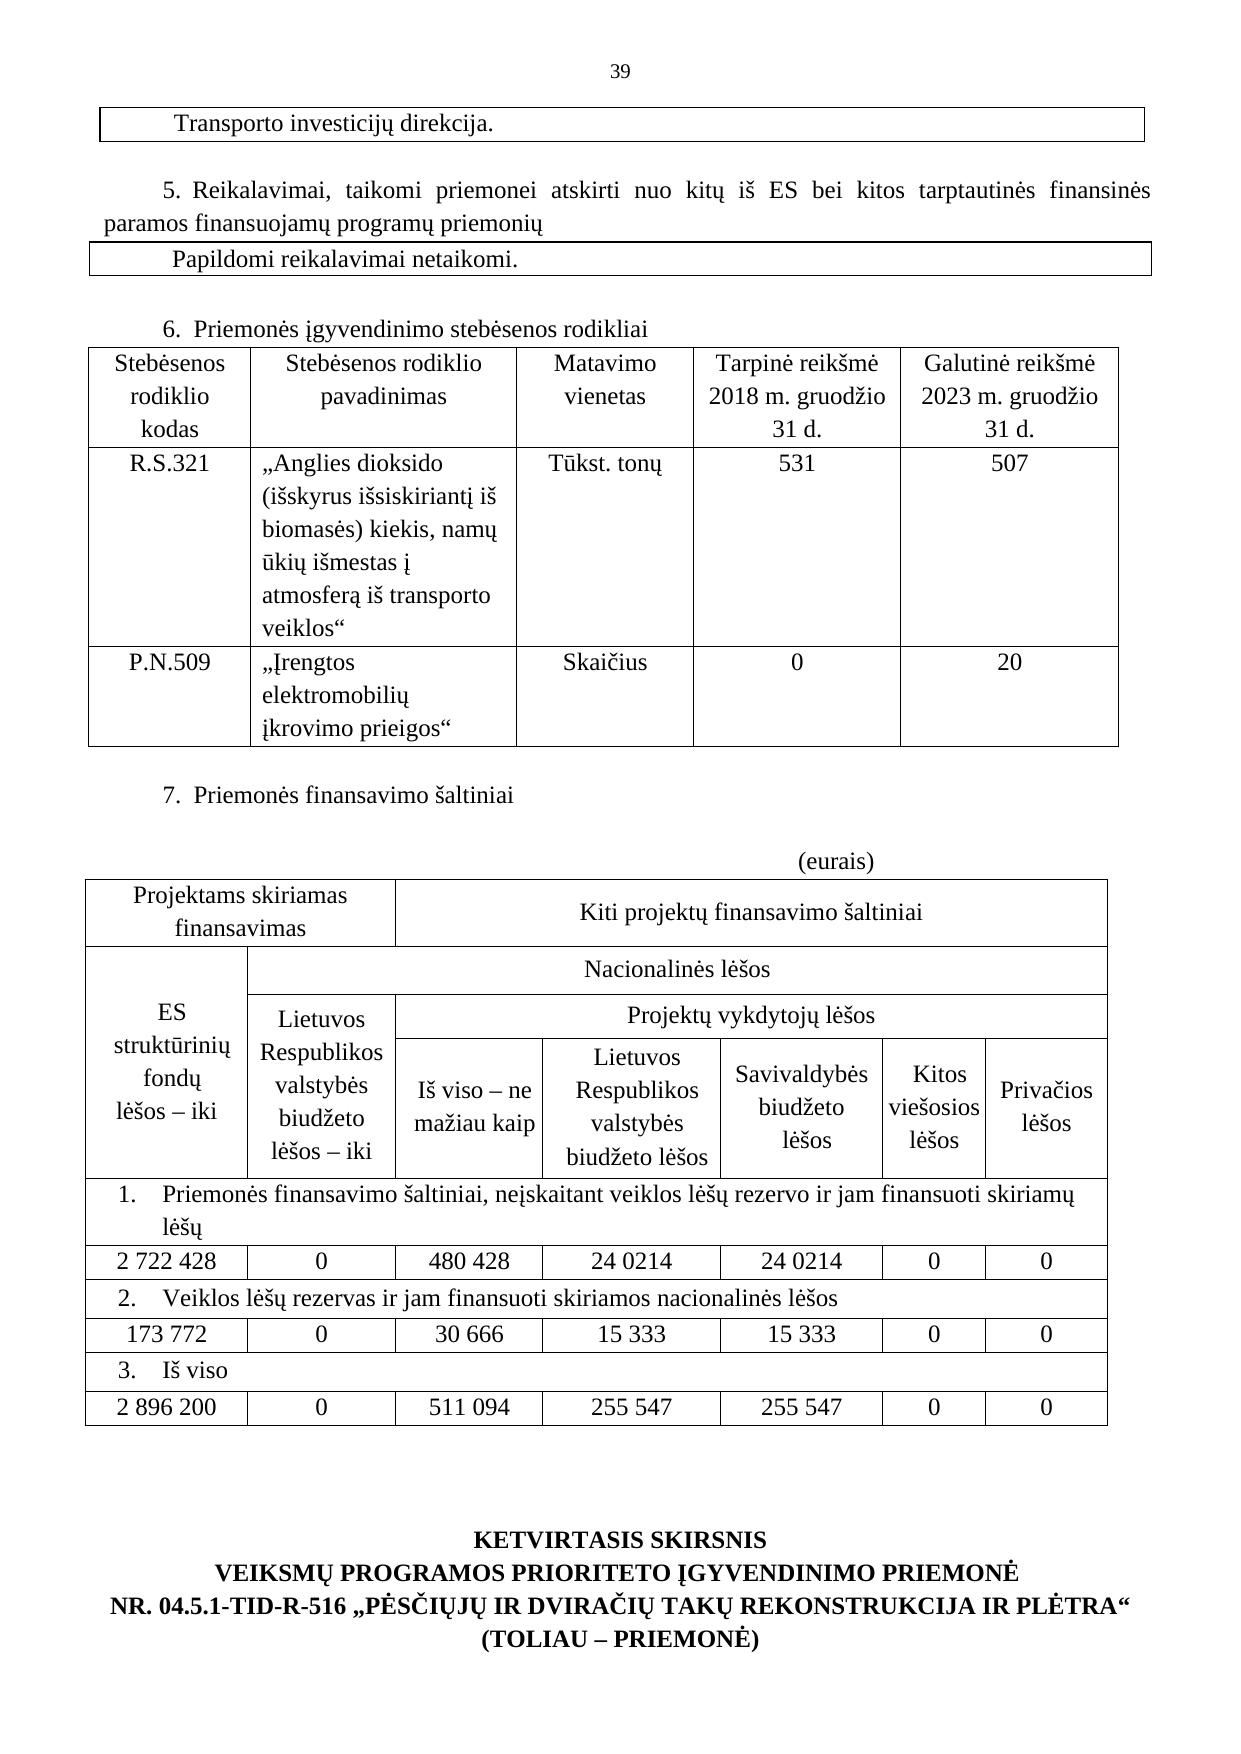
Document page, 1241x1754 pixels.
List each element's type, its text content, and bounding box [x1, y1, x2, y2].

table_cell 0 [986, 1392, 1107, 1425]
table_cell 0 [883, 1319, 985, 1352]
table_cell 2 722 428 [86, 1246, 247, 1279]
table_cell „Anglies dioksido (išskyrus išsiskiriantį iš biomasės) kiekis, namų ūkių išmestas į atmosferą iš transporto veiklos“ [251, 448, 516, 646]
table_cell 24 0214 [543, 1246, 720, 1279]
table_cell 0 [248, 1319, 395, 1352]
table_cell R.S.321 [89, 448, 250, 646]
text 6. Priemonės įgyvendinimo stebėsenos rodikliai [162, 314, 1152, 342]
table_header Galutinė reikšmė 2023 m. gruodžio 31 d. [901, 348, 1118, 447]
table_cell Tūkst. tonų [517, 448, 693, 646]
table_cell 2. Veiklos lėšų rezervas ir jam finansuoti skiriamos nacionalinės lėšos [86, 1280, 1107, 1318]
table_cell 2 896 200 [86, 1392, 247, 1425]
table_cell Iš viso – ne mažiau kaip [396, 1039, 542, 1178]
text Papildomi reikalavimai netaikomi. [90, 243, 1151, 275]
text (eurais) [89, 846, 874, 875]
table_cell 480 428 [396, 1246, 542, 1279]
table_cell 15 333 [543, 1319, 720, 1352]
table_cell 0 [986, 1246, 1107, 1279]
table_cell Skaičius [517, 647, 693, 746]
table_cell Savivaldybės biudžeto lėšos [721, 1039, 882, 1178]
table_cell Lietuvos Respublikos valstybės biudžeto lėšos – iki [248, 995, 395, 1178]
table_cell „Įrengtos elektromobilių įkrovimo prieigos“ [251, 647, 516, 746]
table_cell 0 [248, 1246, 395, 1279]
table_cell 511 094 [396, 1392, 542, 1425]
table_cell 30 666 [396, 1319, 542, 1352]
table_cell 24 0214 [721, 1246, 882, 1279]
text VEIKSMŲ PROGRAMOS PRIORITETO ĮGYVENDINIMO PRIEMONĖ [89, 1558, 1152, 1587]
table_cell 173 772 [86, 1319, 247, 1352]
table_cell 0 [883, 1392, 985, 1425]
table_cell Kitos viešosios lėšos [883, 1039, 985, 1178]
table_cell 531 [694, 448, 900, 646]
table_header Kiti projektų finansavimo šaltiniai [396, 880, 1107, 946]
text 7. Priemonės finansavimo šaltiniai [162, 780, 1152, 809]
table_cell 507 [901, 448, 1118, 646]
table_cell 0 [248, 1392, 395, 1425]
table_header Tarpinė reikšmė 2018 m. gruodžio 31 d. [694, 348, 900, 447]
table_cell 3. Iš viso [86, 1353, 1107, 1391]
table_cell Nacionalinės lėšos [248, 947, 1107, 993]
table_cell 15 333 [721, 1319, 882, 1352]
text KETVIRTASIS SKIRSNIS [89, 1525, 1152, 1554]
table_cell 255 547 [721, 1392, 882, 1425]
table_cell P.N.509 [89, 647, 250, 746]
table_cell 0 [883, 1246, 985, 1279]
table_header Stebėsenos rodiklio pavadinimas [251, 348, 516, 447]
table_header Stebėsenos rodiklio kodas [89, 348, 250, 447]
table_cell 255 547 [543, 1392, 720, 1425]
table_cell 1. Priemonės finansavimo šaltiniai, neįskaitant veiklos lėšų rezervo ir jam finansuoti skiriamų lėšų [86, 1179, 1107, 1245]
table_cell Privačios lėšos [986, 1039, 1107, 1178]
text NR. 04.5.1-TID-R-516 „Pėsčiųjų ir dviračių takų rekonstrukcija ir plėtra“ (TOLIAU – priemonė) [89, 1591, 1152, 1653]
text 5. Reikalavimai, taikomi priemonei atskirti nuo kitų iš ES bei kitos tarptautinės finansinės paramos finansuojamų programų priemonių [103, 175, 1152, 237]
table_header Projektams skiriamas finansavimas [86, 880, 395, 946]
table_cell 20 [901, 647, 1118, 746]
table_cell 0 [694, 647, 900, 746]
table_cell 0 [986, 1319, 1107, 1352]
table_cell Projektų vykdytojų lėšos [396, 995, 1107, 1038]
table_header Matavimo vienetas [517, 348, 693, 447]
table_cell Lietuvos Respublikos valstybės biudžeto lėšos [543, 1039, 720, 1178]
table_header Transporto investicijų direkcija. [101, 108, 1144, 141]
table_cell ES struktūrinių fondų lėšos – iki [86, 947, 247, 1178]
